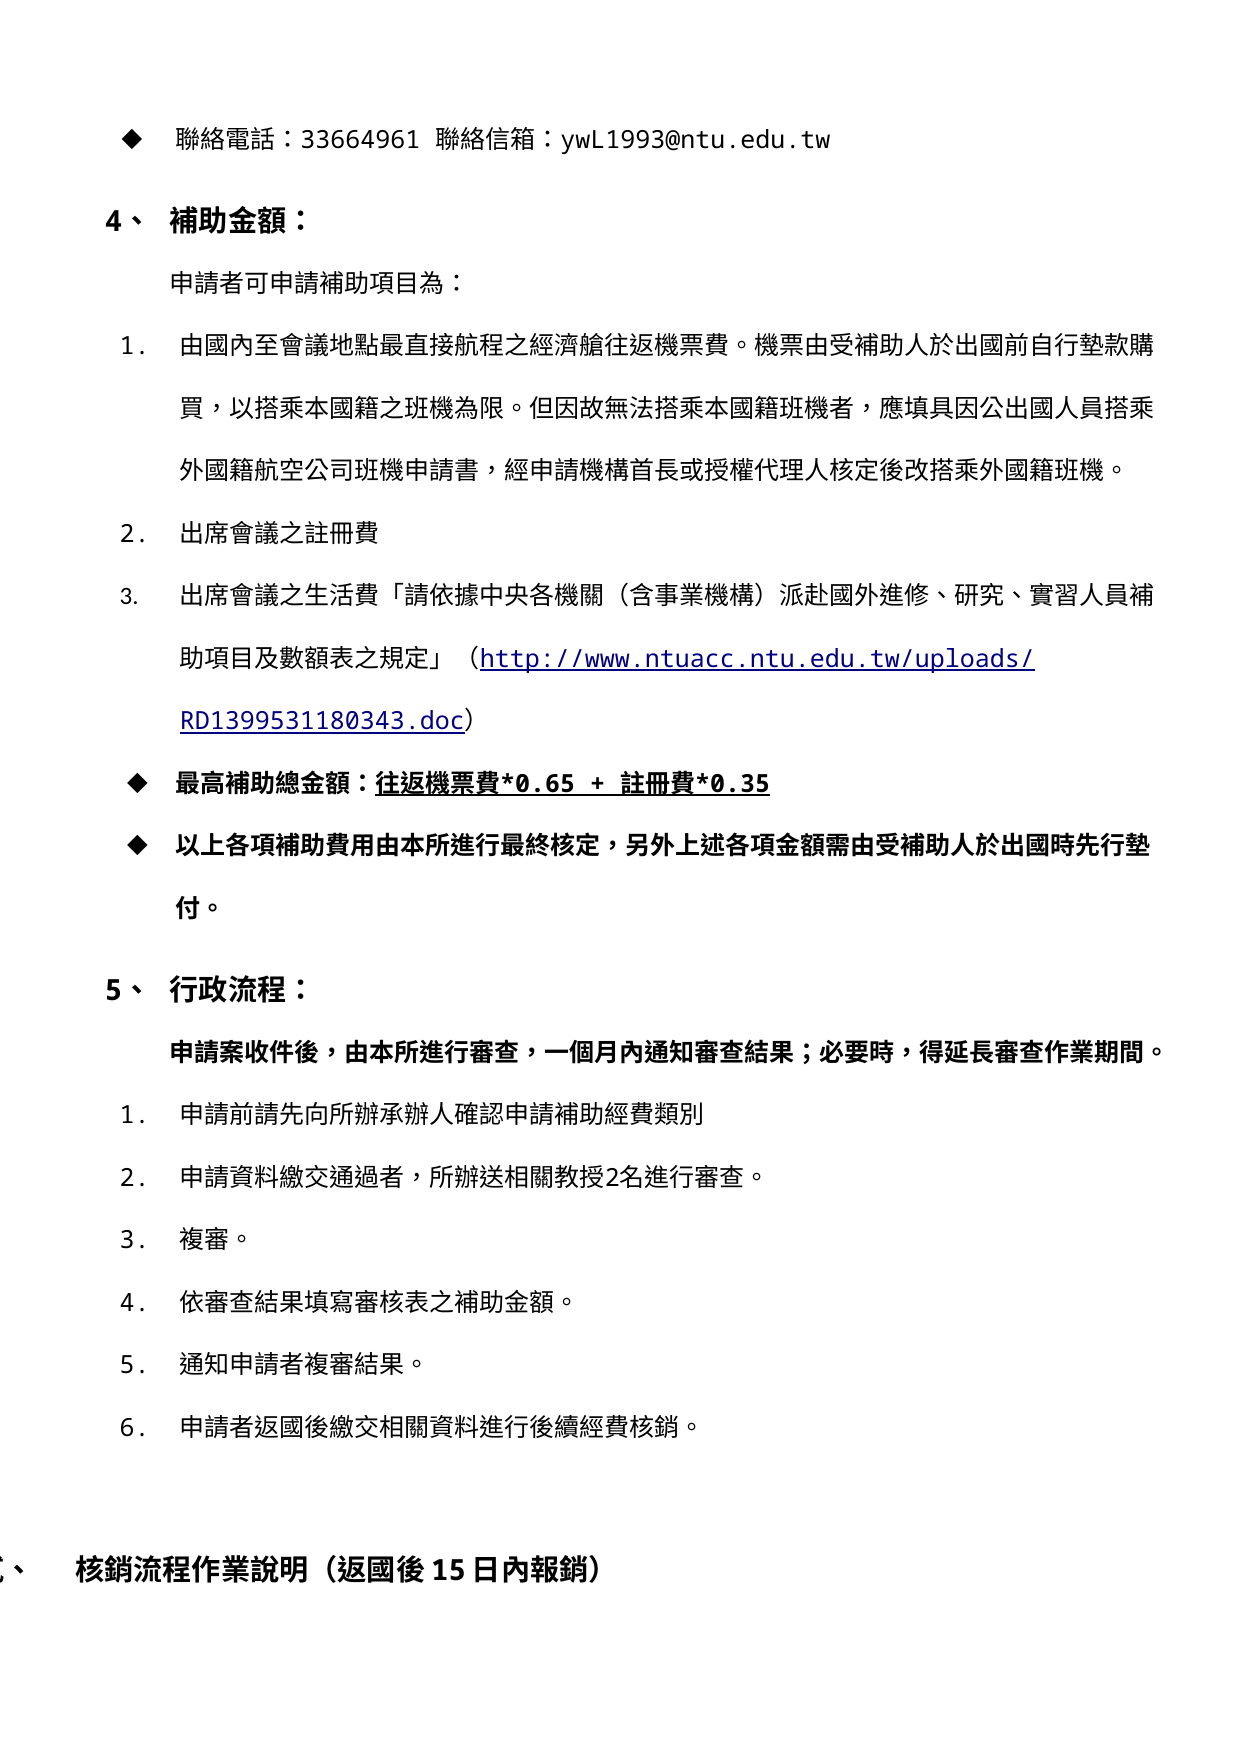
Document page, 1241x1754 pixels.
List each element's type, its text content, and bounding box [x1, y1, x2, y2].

list 申請者返國後繳交相關資料進行後續經費核銷。 [119, 1384, 1165, 1446]
list 最高補助總金額：往返機票費*0.65 + 註冊費*0.35 [125, 740, 1165, 802]
list 出席會議之生活費「請依據中央各機關（含事業機構）派赴國外進修、研究、實習人員補助項目及數額表之規定」（http://www.ntuacc.ntu.edu.tw/uploads/RD1399531180343.doc） [119, 552, 1165, 740]
list 複審。 [119, 1196, 1165, 1259]
list 申請資料繳交通過者，所辦送相關教授2名進行審查。 [119, 1134, 1165, 1196]
list 申請前請先向所辦承辦人確認申請補助經費類別 [119, 1071, 1165, 1134]
list 出席會議之註冊費 [119, 490, 1165, 552]
list 補助金額： [104, 177, 1165, 240]
list 行政流程： [104, 946, 1165, 1009]
list 依審查結果填寫審核表之補助金額。 [119, 1259, 1165, 1321]
list 通知申請者複審結果。 [119, 1321, 1165, 1384]
list 核銷流程作業說明（返國後15日內報銷） [0, 1526, 1165, 1588]
text 申請者可申請補助項目為： [169, 240, 1165, 302]
text 申請案收件後，由本所進行審查，一個月內通知審查結果；必要時，得延長審查作業期間。 [169, 1009, 1165, 1071]
list 以上各項補助費用由本所進行最終核定，另外上述各項金額需由受補助人於出國時先行墊付。 [125, 802, 1165, 927]
list 聯絡電話：33664961 聯絡信箱：ywL1993@ntu.edu.tw [119, 96, 1165, 158]
list 由國內至會議地點最直接航程之經濟艙往返機票費。機票由受補助人於出國前自行墊款購買，以搭乘本國籍之班機為限。但因故無法搭乘本國籍班機者，應填具因公出國人員搭乘外國籍航空公司班機申請書，經申請機構首長或授權代理人核定後改搭乘外國籍班機。 [119, 302, 1165, 490]
